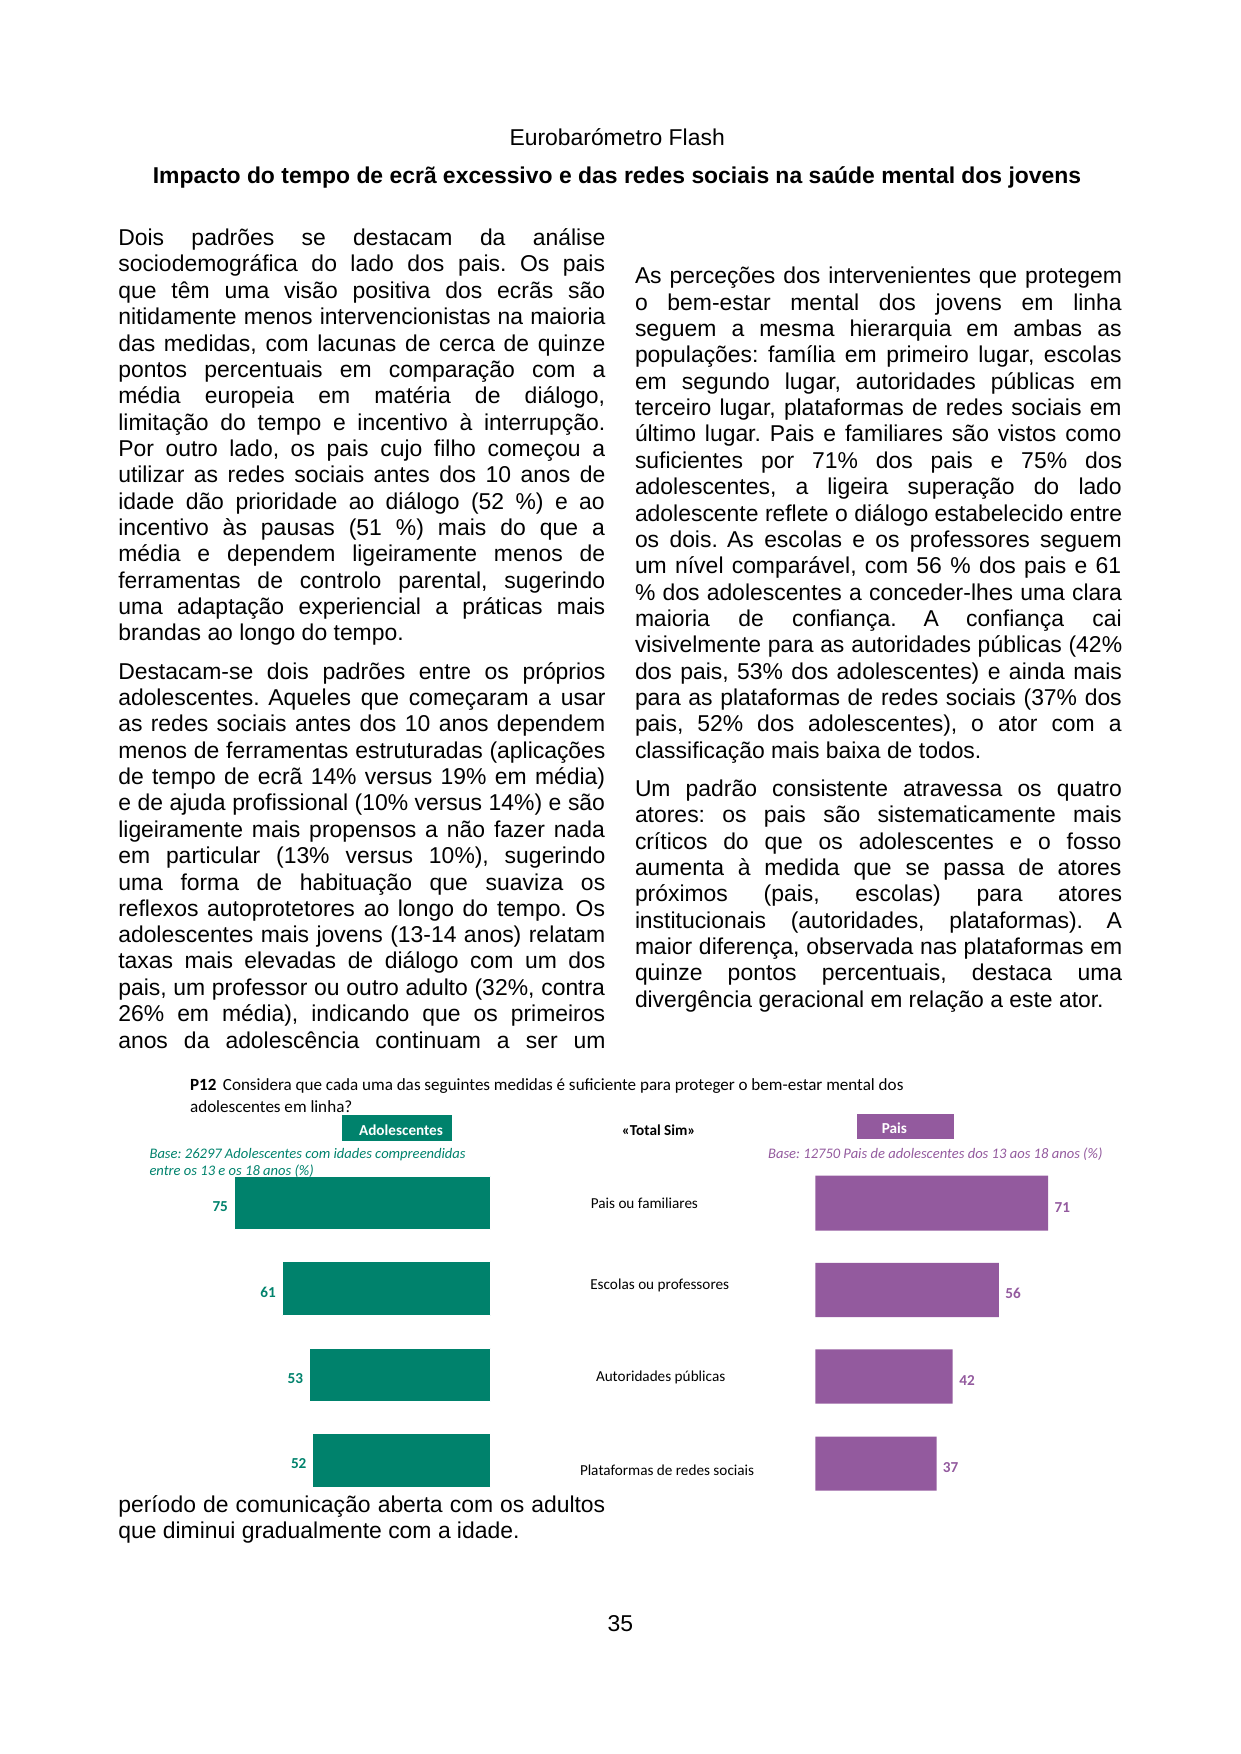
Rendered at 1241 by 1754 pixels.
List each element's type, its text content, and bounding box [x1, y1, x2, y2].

text Dois padrões se destacam da análise sociodemográfica do lado dos pais. Os pais que têm uma visão positiva dos ecrãs são nitidamente menos intervencionistas na maioria das medidas, com lacunas de cerca de quinze pontos percentuais em comparação com a média europeia em matéria de diálogo, limitação do tempo e incentivo à interrupção. Por outro lado, os pais cujo filho começou a utilizar as redes sociais antes dos 10 anos de idade dão prioridade ao diálogo (52 %) e ao incentivo às pausas (51 %) mais do que a média e dependem ligeiramente menos de ferramentas de controlo parental, sugerindo uma adaptação experiencial a práticas mais brandas ao longo do tempo. [118, 224, 605, 646]
text Um padrão consistente atravessa os quatro atores: os pais são sistematicamente mais críticos do que os adolescentes e o fosso aumenta à medida que se passa de atores próximos (pais, escolas) para atores institucionais (autoridades, plataformas). A maior diferença, observada nas plataformas em quinze pontos percentuais, destaca uma divergência geracional em relação a este ator. [635, 775, 1122, 1012]
text As perceções dos intervenientes que protegem o bem-estar mental dos jovens em linha seguem a mesma hierarquia em ambas as populações: família em primeiro lugar, escolas em segundo lugar, autoridades públicas em terceiro lugar, plataformas de redes sociais em último lugar. Pais e familiares são vistos como suficientes por 71% dos pais e 75% dos adolescentes, a ligeira superação do lado adolescente reflete o diálogo estabelecido entre os dois. As escolas e os professores seguem um nível comparável, com 56 % dos pais e 61 % dos adolescentes a conceder-lhes uma clara maioria de confiança. A confiança cai visivelmente para as autoridades públicas (42% dos pais, 53% dos adolescentes) e ainda mais para as plataformas de redes sociais (37% dos pais, 52% dos adolescentes), o ator com a classificação mais baixa de todos. [635, 262, 1122, 763]
text Destacam-se dois padrões entre os próprios adolescentes. Aqueles que começaram a usar as redes sociais antes dos 10 anos dependem menos de ferramentas estruturadas (aplicações de tempo de ecrã 14% versus 19% em média) e de ajuda profissional (10% versus 14%) e são ligeiramente mais propensos a não fazer nada em particular (13% versus 10%), sugerindo uma forma de habituação que suaviza os reflexos autoprotetores ao longo do tempo. Os adolescentes mais jovens (13-14 anos) relatam taxas mais elevadas de diálogo com um dos pais, um professor ou outro adulto (32%, contra 26% em média), indicando que os primeiros anos da adolescência continuam a ser um período de comunicação aberta com os adultos que diminui gradualmente com a idade. [118, 658, 605, 1543]
